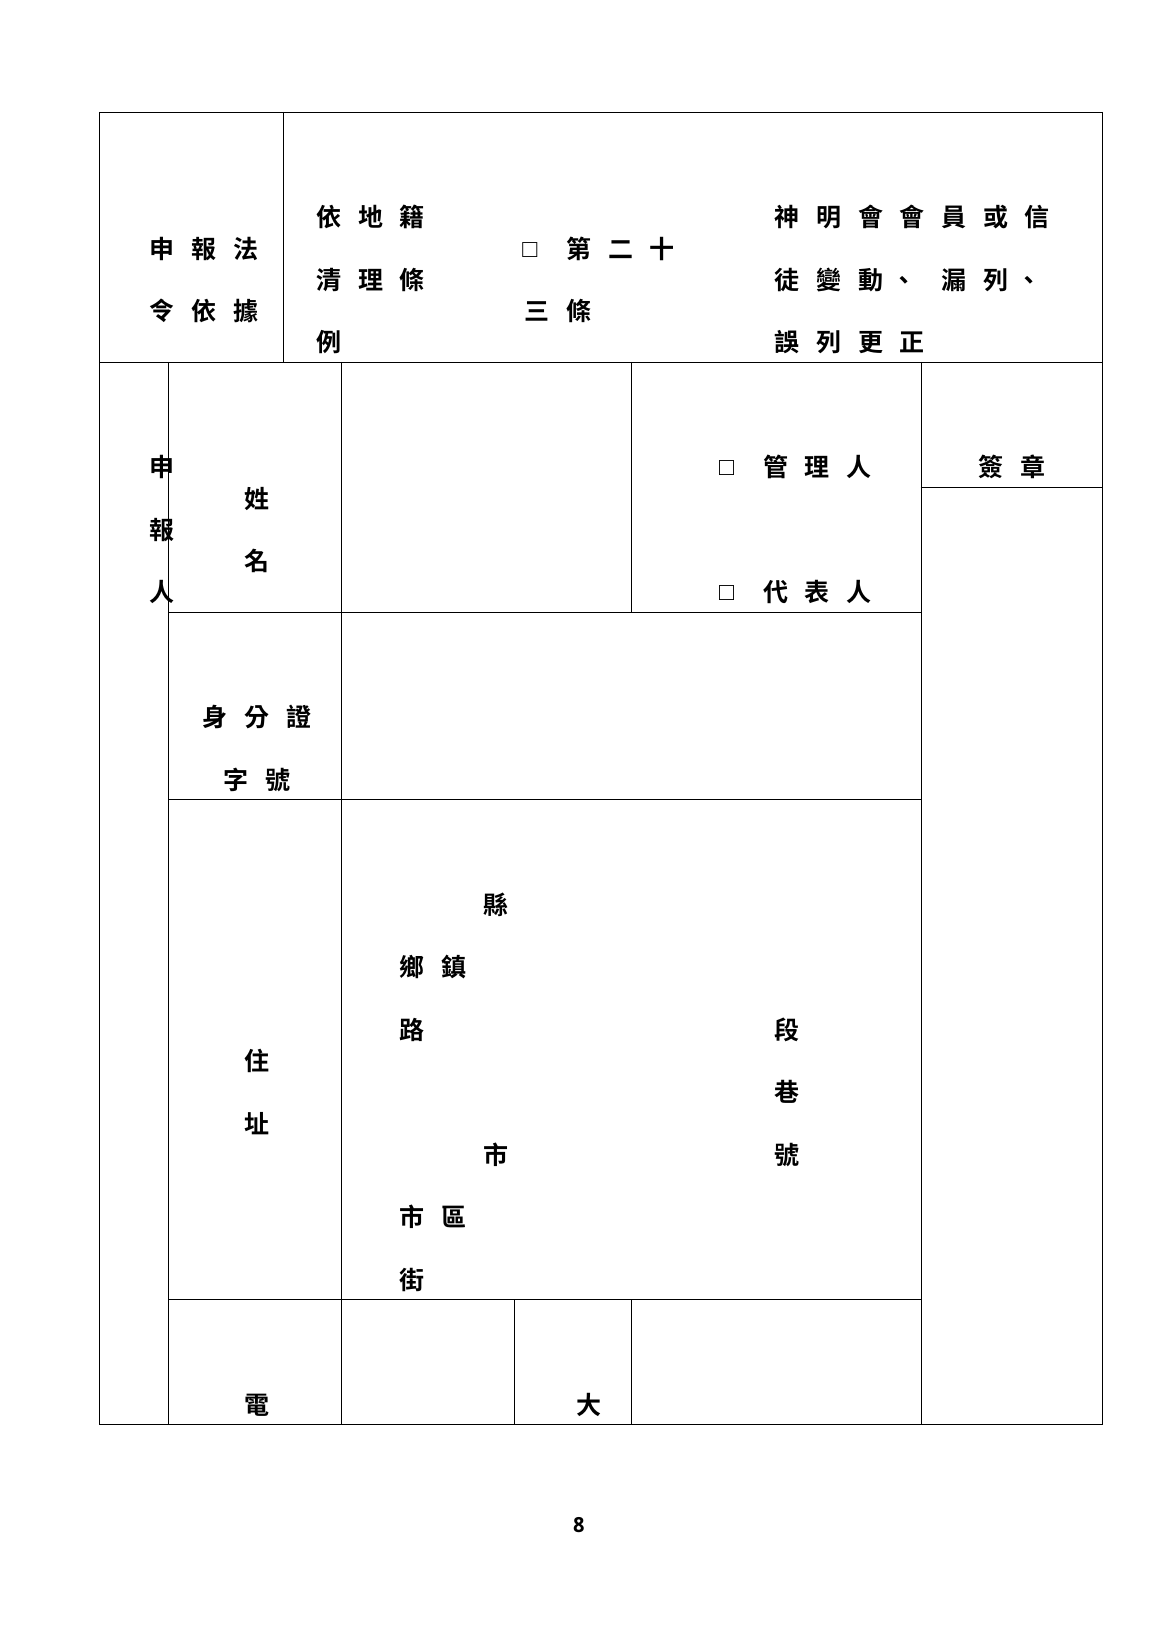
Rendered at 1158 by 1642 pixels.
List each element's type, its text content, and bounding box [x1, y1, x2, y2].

table_cell □ 第二十三條 [486, 113, 716, 362]
table_cell [342, 1300, 514, 1424]
table_cell □ 代表人 [632, 487, 921, 612]
table_cell 大 [515, 1300, 631, 1424]
table_cell 縣 鄉鎮 路 [342, 800, 716, 1049]
table_cell [632, 1300, 921, 1424]
table_cell [922, 488, 1102, 1424]
table_cell [342, 363, 631, 612]
table_cell 依地籍清理條例 [284, 113, 486, 362]
table_cell 神明會會員或信徒變動、漏列、誤列更正 [716, 113, 1102, 362]
table_cell 段 巷 號 [716, 800, 921, 1299]
table_cell □ 管理人 [632, 363, 921, 487]
table_cell 姓 名 [169, 363, 341, 612]
table_cell 簽章 [922, 363, 1102, 487]
table_cell 身分證字號 [169, 613, 341, 799]
table_cell [342, 613, 921, 799]
table_cell 電 [169, 1300, 341, 1424]
table_cell 申報法令依據 [100, 113, 283, 362]
table_cell 申報人 [100, 363, 168, 1424]
table_cell 市 市區 街 [342, 1049, 716, 1299]
table_cell 住 址 [169, 800, 341, 1299]
